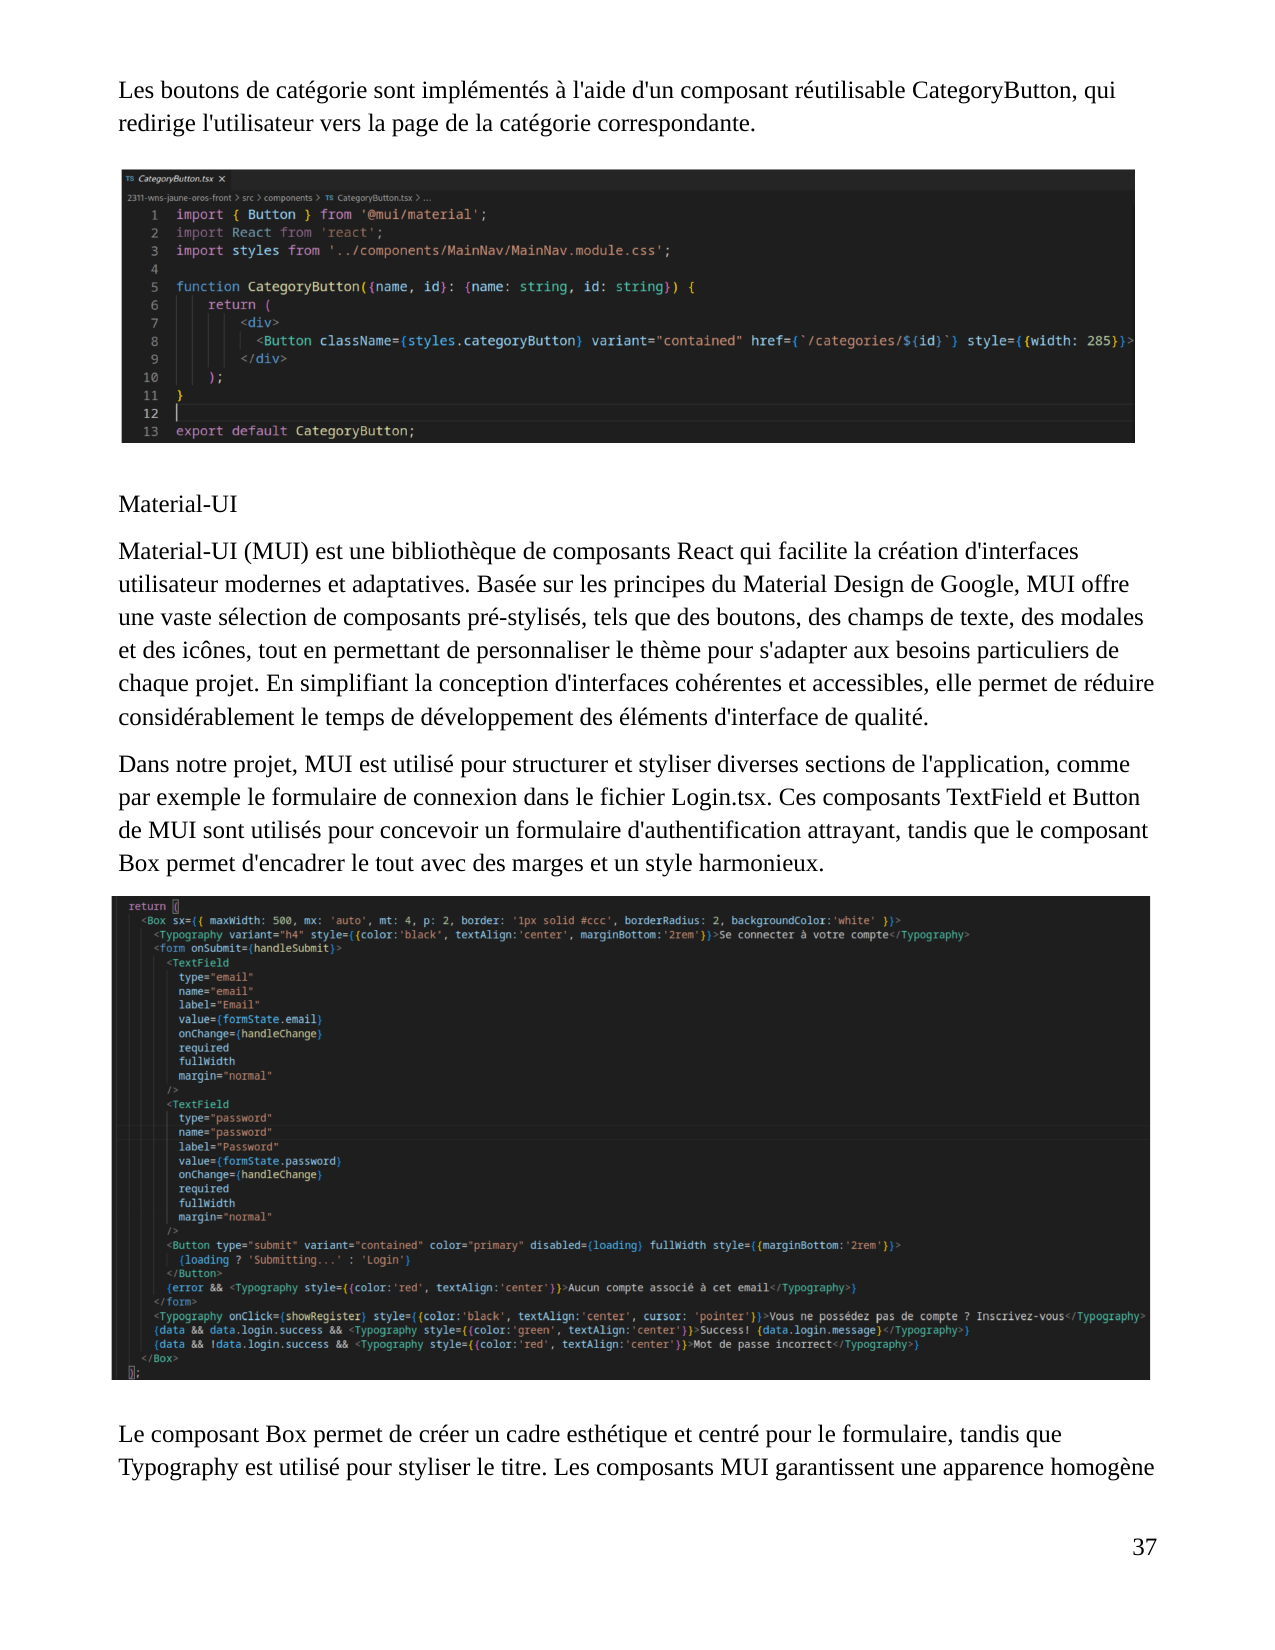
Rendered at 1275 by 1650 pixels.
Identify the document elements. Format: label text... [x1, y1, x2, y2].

text Les boutons de catégorie sont implémentés à l'aide d'un composant réutilisable CategoryButton, qui redirige l'utilisateur vers la page de la catégorie correspondante. [118, 75, 1157, 137]
text Dans notre projet, MUI est utilisé pour structurer et styliser diverses sections de l'application, comme par exemple le formulaire de connexion dans le fichier Login.tsx. Ces composants TextField et Button de MUI sont utilisés pour concevoir un formulaire d'authentification attrayant, tandis que le composant Box permet d'encadrer le tout avec des marges et un style harmonieux. [118, 749, 1157, 877]
text Material-UI (MUI) est une bibliothèque de composants React qui facilite la création d'interfaces utilisateur modernes et adaptatives. Basée sur les principes du Material Design de Google, MUI offre une vaste sélection de composants pré-stylisés, tels que des boutons, des champs de texte, des modales et des icônes, tout en permettant de personnaliser le thème pour s'adapter aux besoins particuliers de chaque projet. En simplifiant la conception d'interfaces cohérentes et accessibles, elle permet de réduire considérablement le temps de développement des éléments d'interface de qualité. [118, 536, 1157, 730]
picture [121, 169, 1135, 443]
picture [111, 896, 1151, 1380]
text Le composant Box permet de créer un cadre esthétique et centré pour le formulaire, tandis que Typography est utilisé pour styliser le titre. Les composants MUI garantissent une apparence homogène [118, 1419, 1157, 1481]
text Material-UI [118, 489, 1157, 518]
